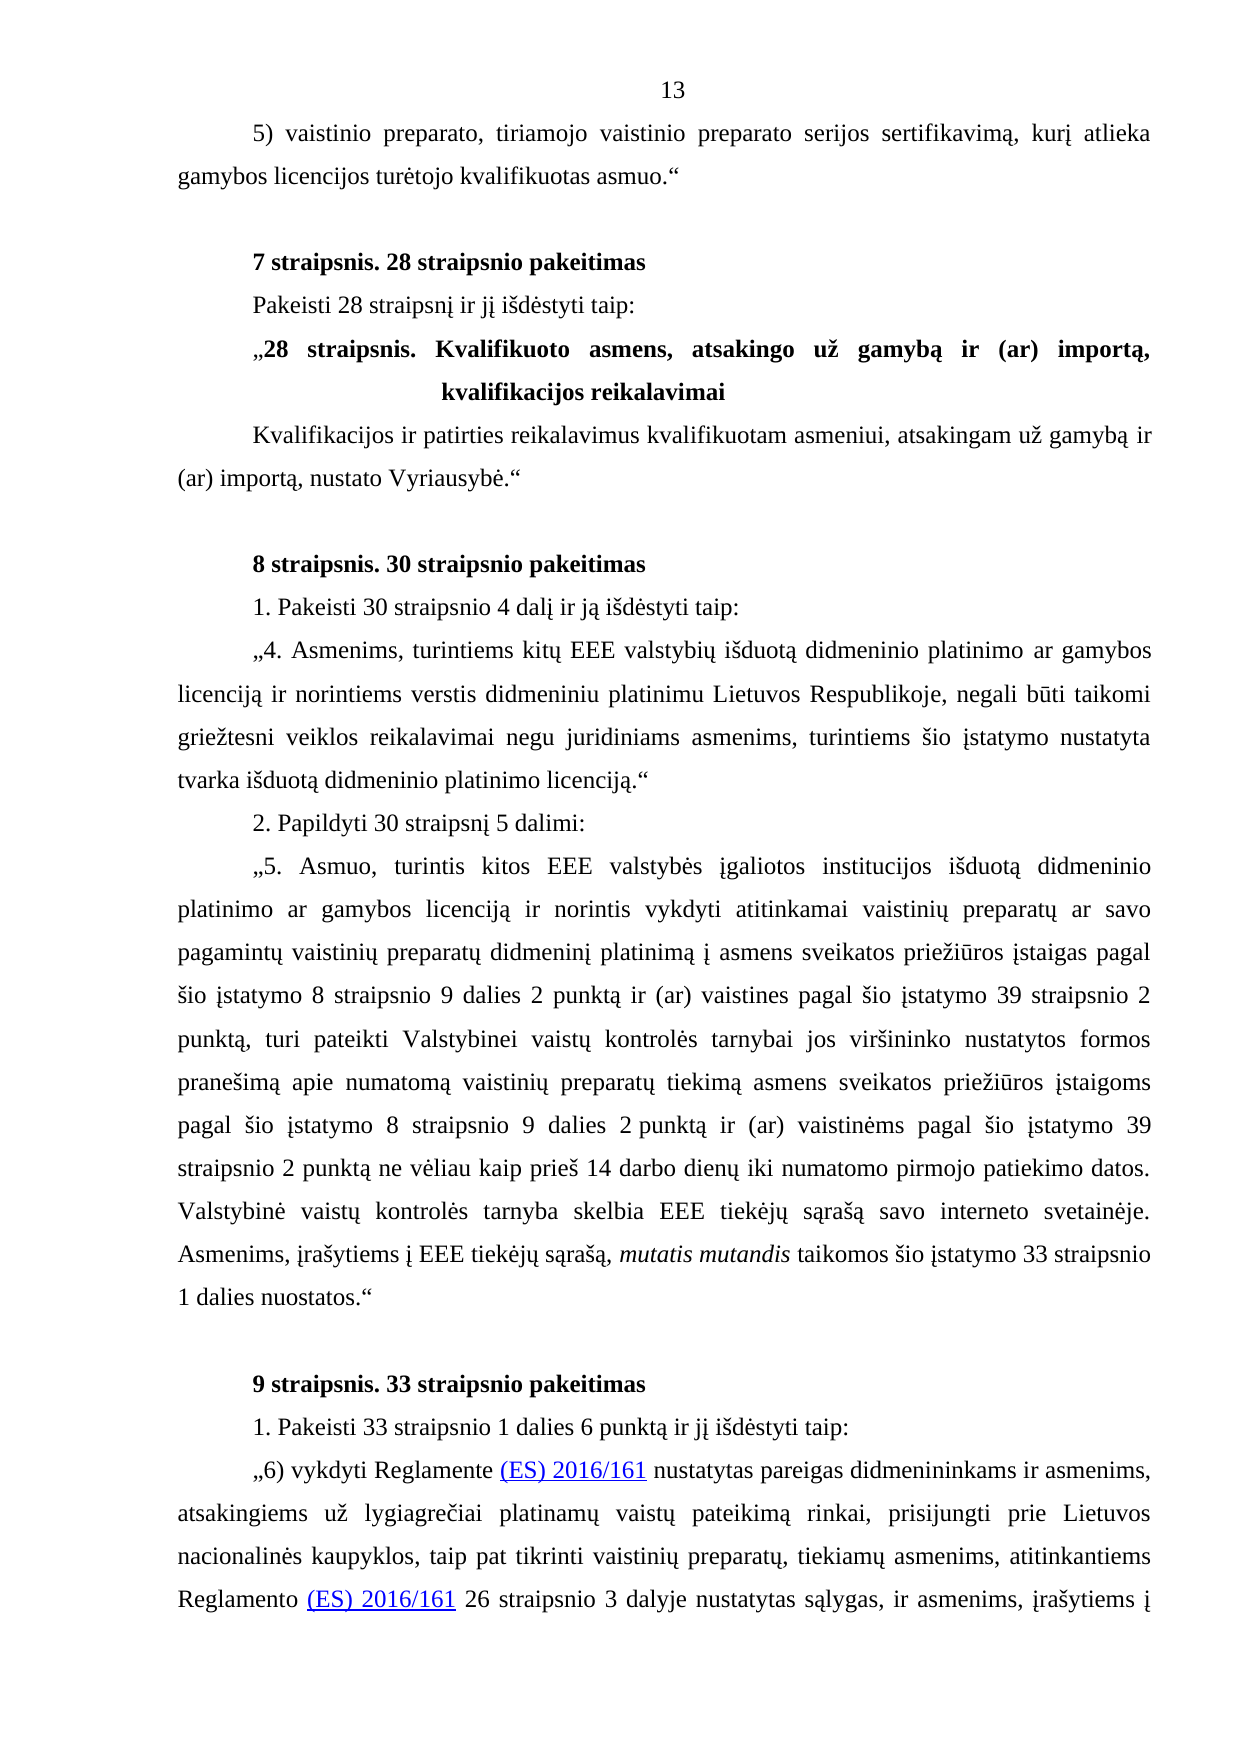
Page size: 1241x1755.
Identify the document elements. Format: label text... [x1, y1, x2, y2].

text Pakeisti 28 straipsnį ir jį išdėstyti taip: [177, 291, 1152, 319]
text 2. Papildyti 30 straipsnį 5 dalimi: [177, 808, 1152, 837]
text „5. Asmuo, turintis kitos EEE valstybės įgaliotos institucijos išduotą didmeninio platinimo ar gamybos licenciją ir norintis vykdyti atitinkamai vaistinių preparatų ar savo pagamintų vaistinių preparatų didmeninį platinimą į asmens sveikatos priežiūros įstaigas pagal šio įstatymo 8 straipsnio 9 dalies 2 punktą ir (ar) vaistines pagal šio įstatymo 39 straipsnio 2 punktą, turi pateikti Valstybinei vaistų kontrolės tarnybai jos viršininko nustatytos formos pranešimą apie numatomą vaistinių preparatų tiekimą asmens sveikatos priežiūros įstaigoms pagal šio įstatymo 8 straipsnio 9 dalies 2 punktą ir (ar) vaistinėms pagal šio įstatymo 39 straipsnio 2 punktą ne vėliau kaip prieš 14 darbo dienų iki numatomo pirmojo patiekimo datos. Valstybinė vaistų kontrolės tarnyba skelbia EEE tiekėjų sąrašą savo interneto svetainėje. Asmenims, įrašytiems į EEE tiekėjų sąrašą, mutatis mutandis taikomos šio įstatymo 33 straipsnio 1 dalies nuostatos.“ [177, 851, 1152, 1311]
text 8 straipsnis. 30 straipsnio pakeitimas [177, 549, 1152, 578]
text 5) vaistinio preparato, tiriamojo vaistinio preparato serijos sertifikavimą, kurį atlieka gamybos licencijos turėtojo kvalifikuotas asmuo.“ [177, 118, 1152, 190]
text 1. Pakeisti 33 straipsnio 1 dalies 6 punktą ir jį išdėstyti taip: [177, 1412, 1152, 1441]
text „4. Asmenims, turintiems kitų EEE valstybių išduotą didmeninio platinimo ar gamybos licenciją ir norintiems verstis didmeniniu platinimu Lietuvos Respublikoje, negali būti taikomi griežtesni veiklos reikalavimai negu juridiniams asmenims, turintiems šio įstatymo nustatyta tvarka išduotą didmeninio platinimo licenciją.“ [177, 636, 1152, 794]
text 9 straipsnis. 33 straipsnio pakeitimas [177, 1369, 1152, 1397]
text „6) vykdyti Reglamente (ES) 2016/161 nustatytas pareigas didmenininkams ir asmenims, atsakingiems už lygiagrečiai platinamų vaistų pateikimą rinkai, prisijungti prie Lietuvos nacionalinės kaupyklos, taip pat tikrinti vaistinių preparatų, tiekiamų asmenims, atitinkantiems Reglamento (ES) 2016/161 26 straipsnio 3 dalyje nustatytas sąlygas, ir asmenims, įrašytiems į [177, 1455, 1152, 1613]
text Kvalifikacijos ir patirties reikalavimus kvalifikuotam asmeniui, atsakingam už gamybą ir (ar) importą, nustato Vyriausybė.“ [177, 420, 1152, 492]
text 1. Pakeisti 30 straipsnio 4 dalį ir ją išdėstyti taip: [177, 592, 1152, 621]
text „28 straipsnis. Kvalifikuoto asmens, atsakingo už gamybą ir (ar) importą, kvalifikacijos reikalavimai [252, 334, 1152, 406]
text 7 straipsnis. 28 straipsnio pakeitimas [177, 247, 1152, 276]
